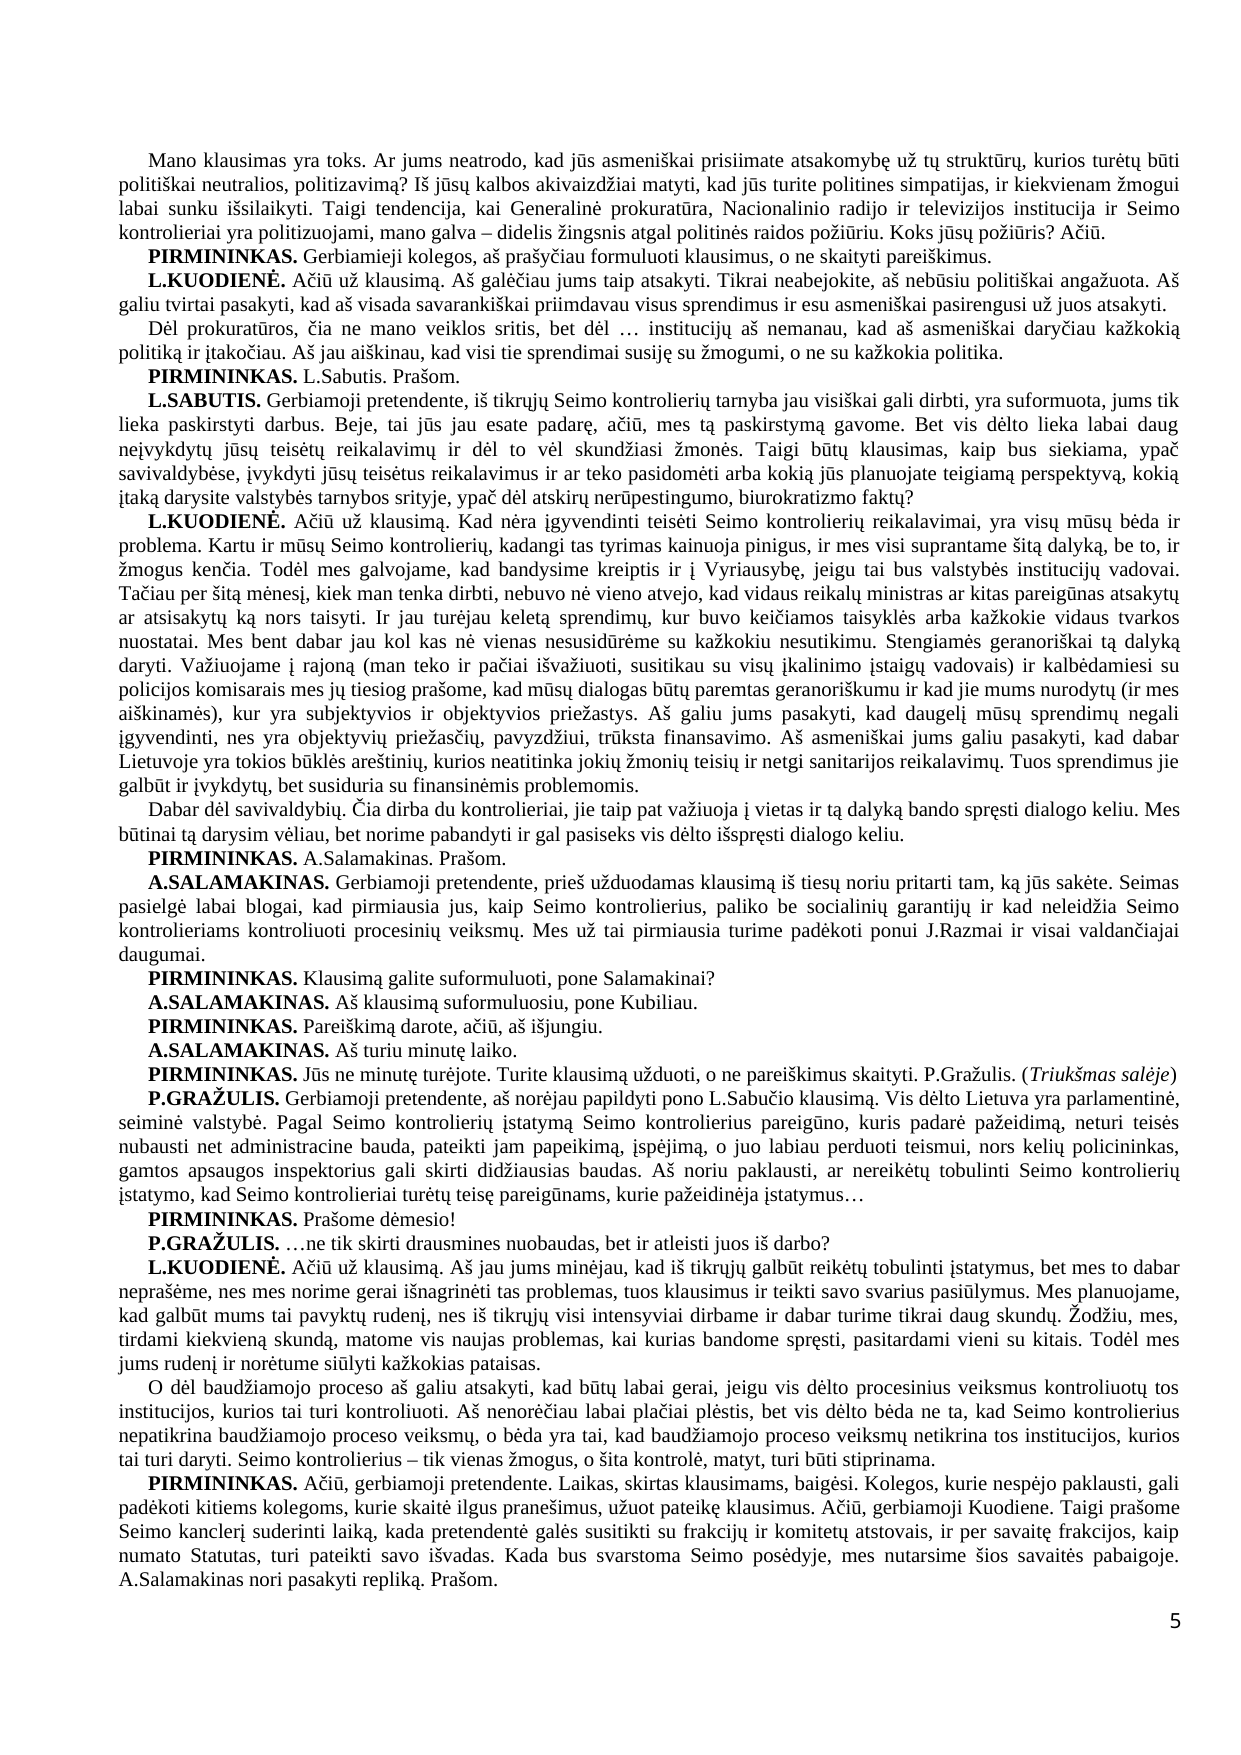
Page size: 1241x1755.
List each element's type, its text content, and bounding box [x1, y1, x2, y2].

text PIRMININKAS. Ačiū, gerbiamoji pretendente. Laikas, skirtas klausimams, baigėsi. Kolegos, kurie nespėjo paklausti, gali padėkoti kitiems kolegoms, kurie skaitė ilgus pranešimus, užuot pateikę klausimus. Ačiū, gerbiamoji Kuodiene. Taigi prašome Seimo kanclerį suderinti laiką, kada pretendentė galės susitikti su frakcijų ir komitetų atstovais, ir per savaitę frakcijos, kaip numato Statutas, turi pateikti savo išvadas. Kada bus svarstoma Seimo posėdyje, mes nutarsime šios savaitės pabaigoje. A.Salamakinas nori pasakyti repliką. Prašom. [118, 1471, 1181, 1591]
text P.GRAŽULIS. Gerbiamoji pretendente, aš norėjau papildyti pono L.Sabučio klausimą. Vis dėlto Lietuva yra parlamentinė, seiminė valstybė. Pagal Seimo kontrolierių įstatymą Seimo kontrolierius pareigūno, kuris padarė pažeidimą, neturi teisės nubausti net administracine bauda, pateikti jam papeikimą, įspėjimą, o juo labiau perduoti teismui, nors kelių policininkas, gamtos apsaugos inspektorius gali skirti didžiausias baudas. Aš noriu paklausti, ar nereikėtų tobulinti Seimo kontrolierių įstatymo, kad Seimo kontrolieriai turėtų teisę pareigūnams, kurie pažeidinėja įstatymus… [118, 1086, 1181, 1206]
text L.SABUTIS. Gerbiamoji pretendente, iš tikrųjų Seimo kontrolierių tarnyba jau visiškai gali dirbti, yra suformuota, jums tik lieka paskirstyti darbus. Beje, tai jūs jau esate padarę, ačiū, mes tą paskirstymą gavome. Bet vis dėlto lieka labai daug neįvykdytų jūsų teisėtų reikalavimų ir dėl to vėl skundžiasi žmonės. Taigi būtų klausimas, kaip bus siekiama, ypač savivaldybėse, įvykdyti jūsų teisėtus reikalavimus ir ar teko pasidomėti arba kokią jūs planuojate teigiamą perspektyvą, kokią įtaką darysite valstybės tarnybos srityje, ypač dėl atskirų nerūpestingumo, biurokratizmo faktų? [118, 388, 1181, 509]
text PIRMININKAS. Jūs ne minutę turėjote. Turite klausimą užduoti, o ne pareiškimus skaityti. P.Gražulis. (Triukšmas salėje) [118, 1062, 1181, 1086]
text P.GRAŽULIS. …ne tik skirti drausmines nuobaudas, bet ir atleisti juos iš darbo? [118, 1231, 1181, 1254]
text A.SALAMAKINAS. Gerbiamoji pretendente, prieš užduodamas klausimą iš tiesų noriu pritarti tam, ką jūs sakėte. Seimas pasielgė labai blogai, kad pirmiausia jus, kaip Seimo kontrolierius, paliko be socialinių garantijų ir kad neleidžia Seimo kontrolieriams kontroliuoti procesinių veiksmų. Mes už tai pirmiausia turime padėkoti ponui J.Razmai ir visai valdančiajai daugumai. [118, 869, 1181, 966]
text Mano klausimas yra toks. Ar jums neatrodo, kad jūs asmeniškai prisiimate atsakomybę už tų struktūrų, kurios turėtų būti politiškai neutralios, politizavimą? Iš jūsų kalbos akivaizdžiai matyti, kad jūs turite politines simpatijas, ir kiekvienam žmogui labai sunku išsilaikyti. Taigi tendencija, kai Generalinė prokuratūra, Nacionalinio radijo ir televizijos institucija ir Seimo kontrolieriai yra politizuojami, mano galva – didelis žingsnis atgal politinės raidos požiūriu. Koks jūsų požiūris? Ačiū. [118, 148, 1181, 244]
text PIRMININKAS. Klausimą galite suformuluoti, pone Salamakinai? [118, 966, 1181, 990]
text PIRMININKAS. Pareiškimą darote, ačiū, aš išjungiu. [118, 1014, 1181, 1038]
text A.SALAMAKINAS. Aš turiu minutę laiko. [118, 1038, 1181, 1062]
text PIRMININKAS. A.Salamakinas. Prašom. [118, 846, 1181, 869]
text L.KUODIENĖ. Ačiū už klausimą. Aš galėčiau jums taip atsakyti. Tikrai neabejokite, aš nebūsiu politiškai angažuota. Aš galiu tvirtai pasakyti, kad aš visada savarankiškai priimdavau visus sprendimus ir esu asmeniškai pasirengusi už juos atsakyti. [118, 268, 1181, 316]
text PIRMININKAS. Prašome dėmesio! [118, 1206, 1181, 1231]
text L.KUODIENĖ. Ačiū už klausimą. Aš jau jums minėjau, kad iš tikrųjų galbūt reikėtų tobulinti įstatymus, bet mes to dabar neprašėme, nes mes norime gerai išnagrinėti tas problemas, tuos klausimus ir teikti savo svarius pasiūlymus. Mes planuojame, kad galbūt mums tai pavyktų rudenį, nes iš tikrųjų visi intensyviai dirbame ir dabar turime tikrai daug skundų. Žodžiu, mes, tirdami kiekvieną skundą, matome vis naujas problemas, kai kurias bandome spręsti, pasitardami vieni su kitais. Todėl mes jums rudenį ir norėtume siūlyti kažkokias pataisas. [118, 1254, 1181, 1375]
text Dėl prokuratūros, čia ne mano veiklos sritis, bet dėl … institucijų aš nemanau, kad aš asmeniškai daryčiau kažkokią politiką ir įtakočiau. Aš jau aiškinau, kad visi tie sprendimai susiję su žmogumi, o ne su kažkokia politika. [118, 316, 1181, 364]
text PIRMININKAS. L.Sabutis. Prašom. [118, 364, 1181, 388]
text A.SALAMAKINAS. Aš klausimą suformuluosiu, pone Kubiliau. [118, 990, 1181, 1014]
text PIRMININKAS. Gerbiamieji kolegos, aš prašyčiau formuluoti klausimus, o ne skaityti pareiškimus. [118, 244, 1181, 268]
text O dėl baudžiamojo proceso aš galiu atsakyti, kad būtų labai gerai, jeigu vis dėlto procesinius veiksmus kontroliuotų tos institucijos, kurios tai turi kontroliuoti. Aš nenorėčiau labai plačiai plėstis, bet vis dėlto bėda ne ta, kad Seimo kontrolierius nepatikrina baudžiamojo proceso veiksmų, o bėda yra tai, kad baudžiamojo proceso veiksmų netikrina tos institucijos, kurios tai turi daryti. Seimo kontrolierius – tik vienas žmogus, o šita kontrolė, matyt, turi būti stiprinama. [118, 1375, 1181, 1471]
text Dabar dėl savivaldybių. Čia dirba du kontrolieriai, jie taip pat važiuoja į vietas ir tą dalyką bando spręsti dialogo keliu. Mes būtinai tą darysim vėliau, bet norime pabandyti ir gal pasiseks vis dėlto išspręsti dialogo keliu. [118, 797, 1181, 846]
text L.KUODIENĖ. Ačiū už klausimą. Kad nėra įgyvendinti teisėti Seimo kontrolierių reikalavimai, yra visų mūsų bėda ir problema. Kartu ir mūsų Seimo kontrolierių, kadangi tas tyrimas kainuoja pinigus, ir mes visi suprantame šitą dalyką, be to, ir žmogus kenčia. Todėl mes galvojame, kad bandysime kreiptis ir į Vyriausybę, jeigu tai bus valstybės institucijų vadovai. Tačiau per šitą mėnesį, kiek man tenka dirbti, nebuvo nė vieno atvejo, kad vidaus reikalų ministras ar kitas pareigūnas atsakytų ar atsisakytų ką nors taisyti. Ir jau turėjau keletą sprendimų, kur buvo keičiamos taisyklės arba kažkokie vidaus tvarkos nuostatai. Mes bent dabar jau kol kas nė vienas nesusidūrėme su kažkokiu nesutikimu. Stengiamės geranoriškai tą dalyką daryti. Važiuojame į rajoną (man teko ir pačiai išvažiuoti, susitikau su visų įkalinimo įstaigų vadovais) ir kalbėdamiesi su policijos komisarais mes jų tiesiog prašome, kad mūsų dialogas būtų paremtas geranoriškumu ir kad jie mums nurodytų (ir mes aiškinamės), kur yra subjektyvios ir objektyvios priežastys. Aš galiu jums pasakyti, kad daugelį mūsų sprendimų negali įgyvendinti, nes yra objektyvių priežasčių, pavyzdžiui, trūksta finansavimo. Aš asmeniškai jums galiu pasakyti, kad dabar Lietuvoje yra tokios būklės areštinių, kurios neatitinka jokių žmonių teisių ir netgi sanitarijos reikalavimų. Tuos sprendimus jie galbūt ir įvykdytų, bet susiduria su finansinėmis problemomis. [118, 509, 1181, 797]
